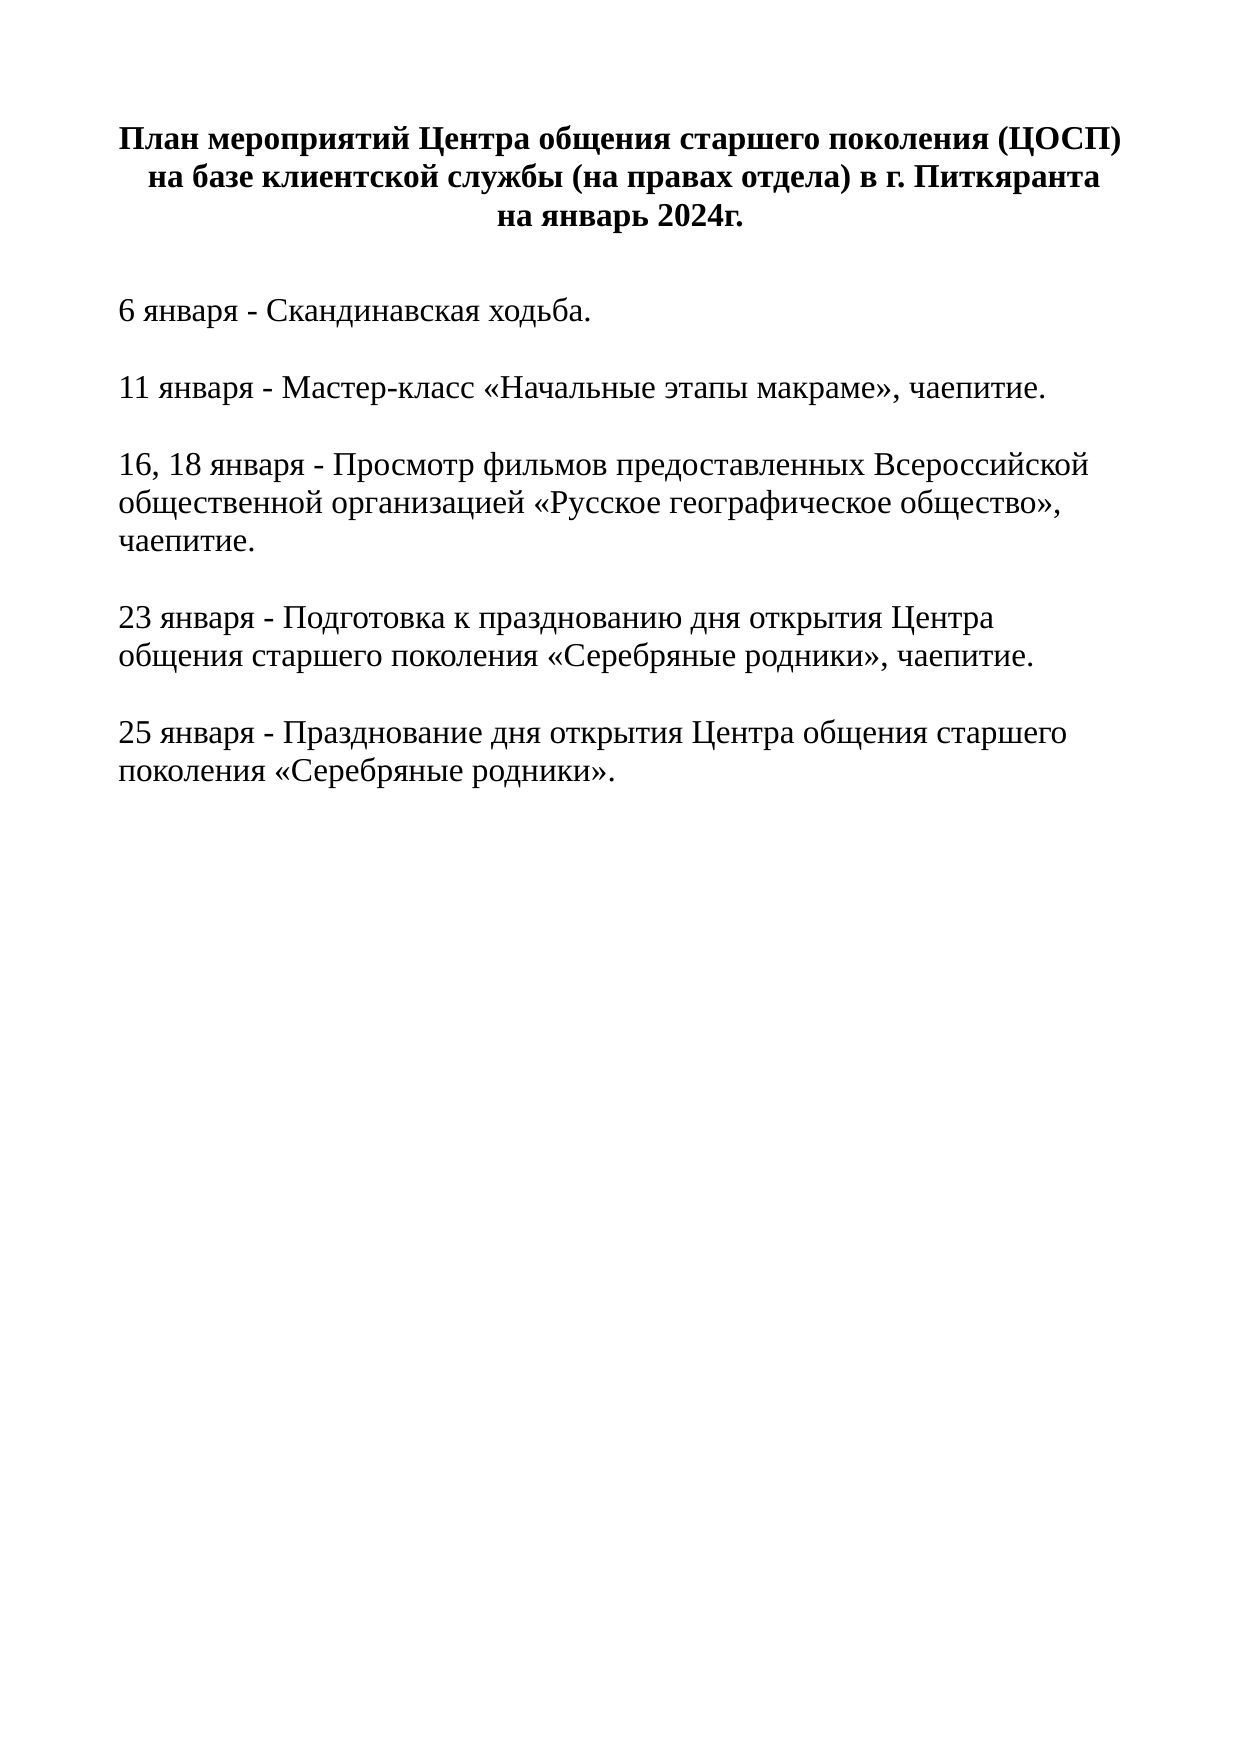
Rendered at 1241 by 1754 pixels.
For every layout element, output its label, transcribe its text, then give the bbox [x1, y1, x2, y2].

text 25 января - Празднование дня открытия Центра общения старшего поколения «Серебряные родники». [118, 712, 1122, 789]
text 11 января - Мастер-класс «Начальные этапы макраме», чаепитие. [118, 367, 1122, 406]
text на базе клиентской службы (на правах отдела) в г. Питкяранта на январь 2024г. [118, 156, 1122, 233]
text План мероприятий Центра общения старшего поколения (ЦОСП) [118, 118, 1122, 156]
text 6 января - Скандинавская ходьба. [118, 291, 1122, 329]
text 23 января - Подготовка к празднованию дня открытия Центра общения старшего поколения «Серебряные родники», чаепитие. [118, 597, 1122, 674]
text 16, 18 января - Просмотр фильмов предоставленных Всероссийской общественной организацией «Русское географическое общество», чаепитие. [118, 444, 1122, 559]
